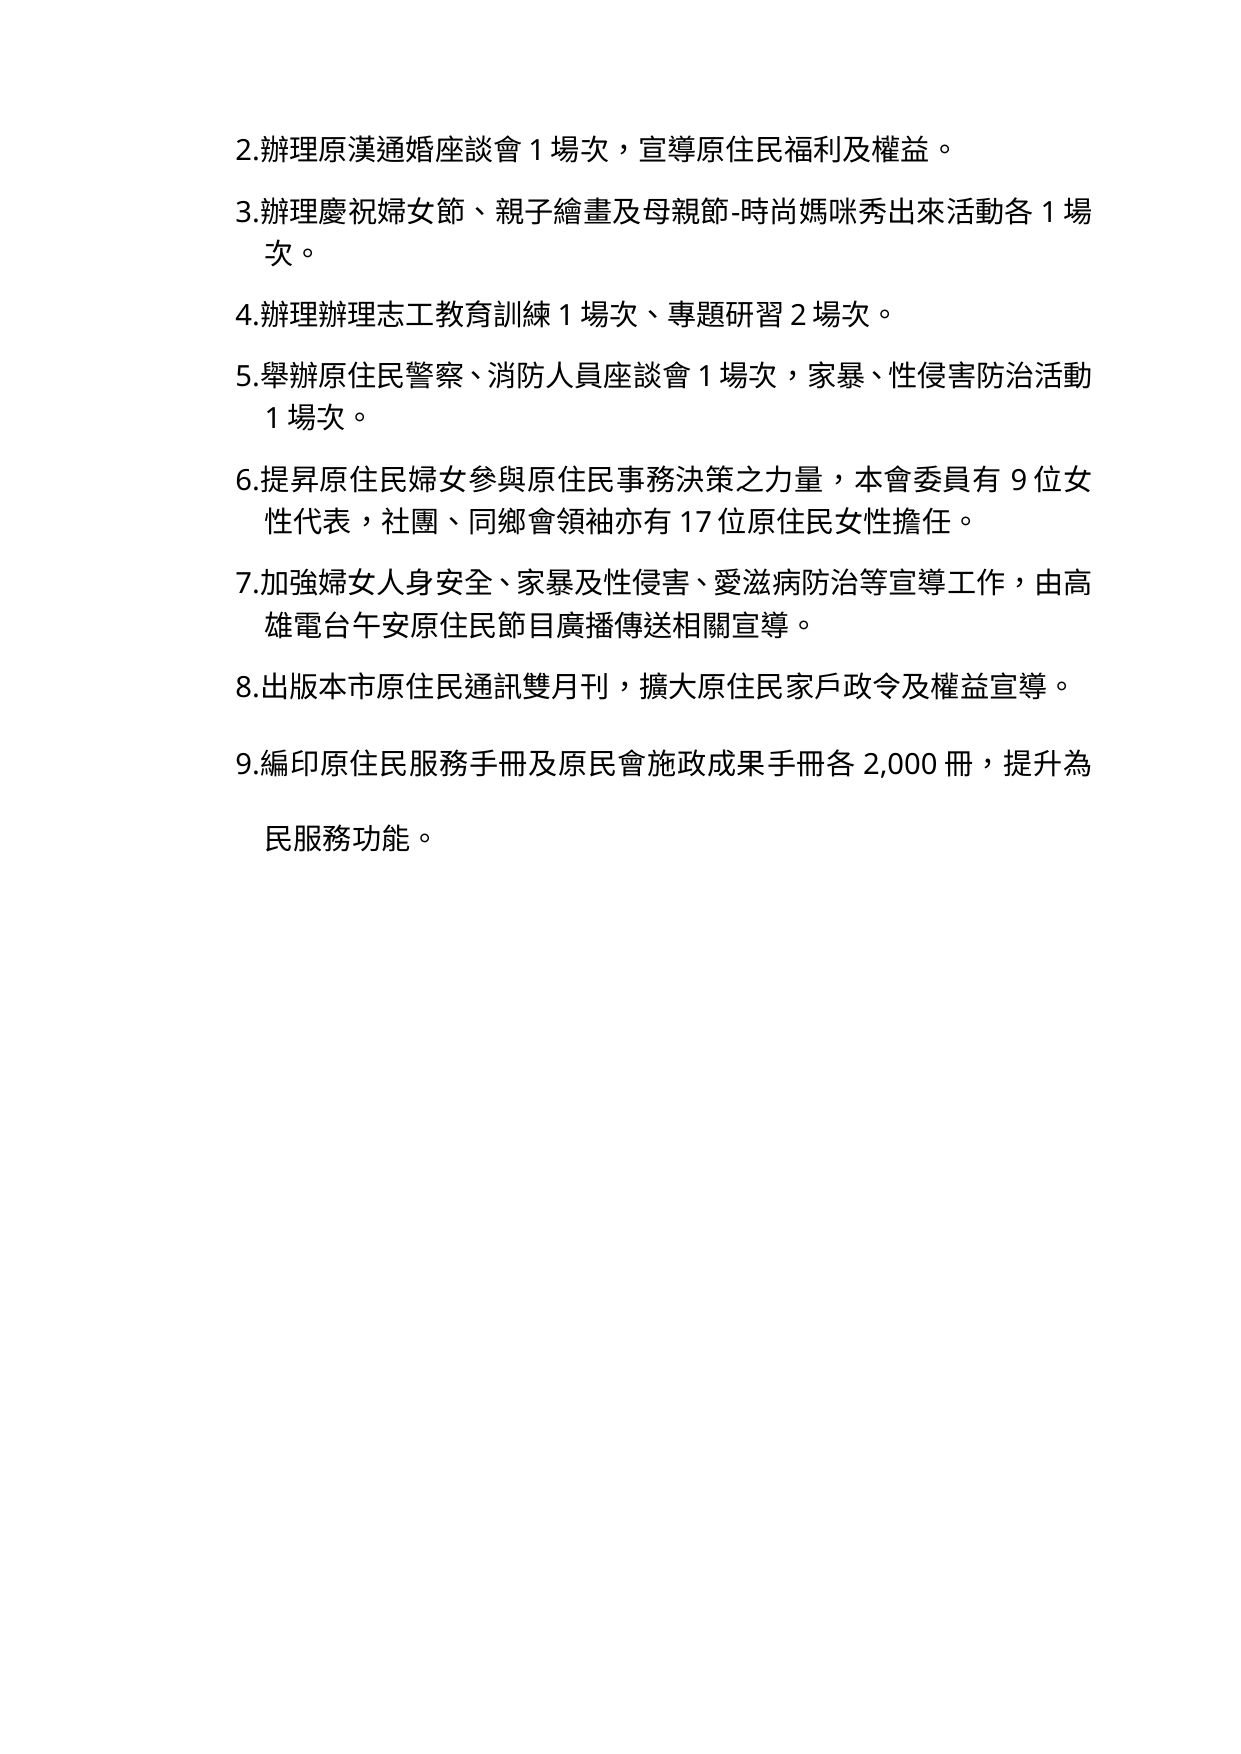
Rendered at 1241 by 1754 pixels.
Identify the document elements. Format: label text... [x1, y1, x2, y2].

text 5.舉辦原住民警察、消防人員座談會1場次，家暴、性侵害防治活動1場次。 [235, 353, 1092, 437]
text 9.編印原住民服務手冊及原民會施政成果手冊各2,000冊，提升為民服務功能。 [235, 724, 1092, 874]
text 6.提昇原住民婦女參與原住民事務決策之力量，本會委員有9位女性代表，社團、同鄉會領袖亦有17位原住民女性擔任。 [235, 456, 1092, 541]
text 7.加強婦女人身安全、家暴及性侵害、愛滋病防治等宣導工作，由高雄電台午安原住民節目廣播傳送相關宣導。 [235, 560, 1092, 644]
text 2.辦理原漢通婚座談會1場次，宣導原住民福利及權益。 [235, 127, 1092, 169]
text 8.出版本市原住民通訊雙月刊，擴大原住民家戶政令及權益宣導。 [235, 663, 1092, 706]
text 3.辦理慶祝婦女節、親子繪畫及母親節-時尚媽咪秀出來活動各1場次。 [235, 188, 1092, 273]
text 4.辦理辦理志工教育訓練1場次、專題研習2場次。 [235, 292, 1092, 334]
